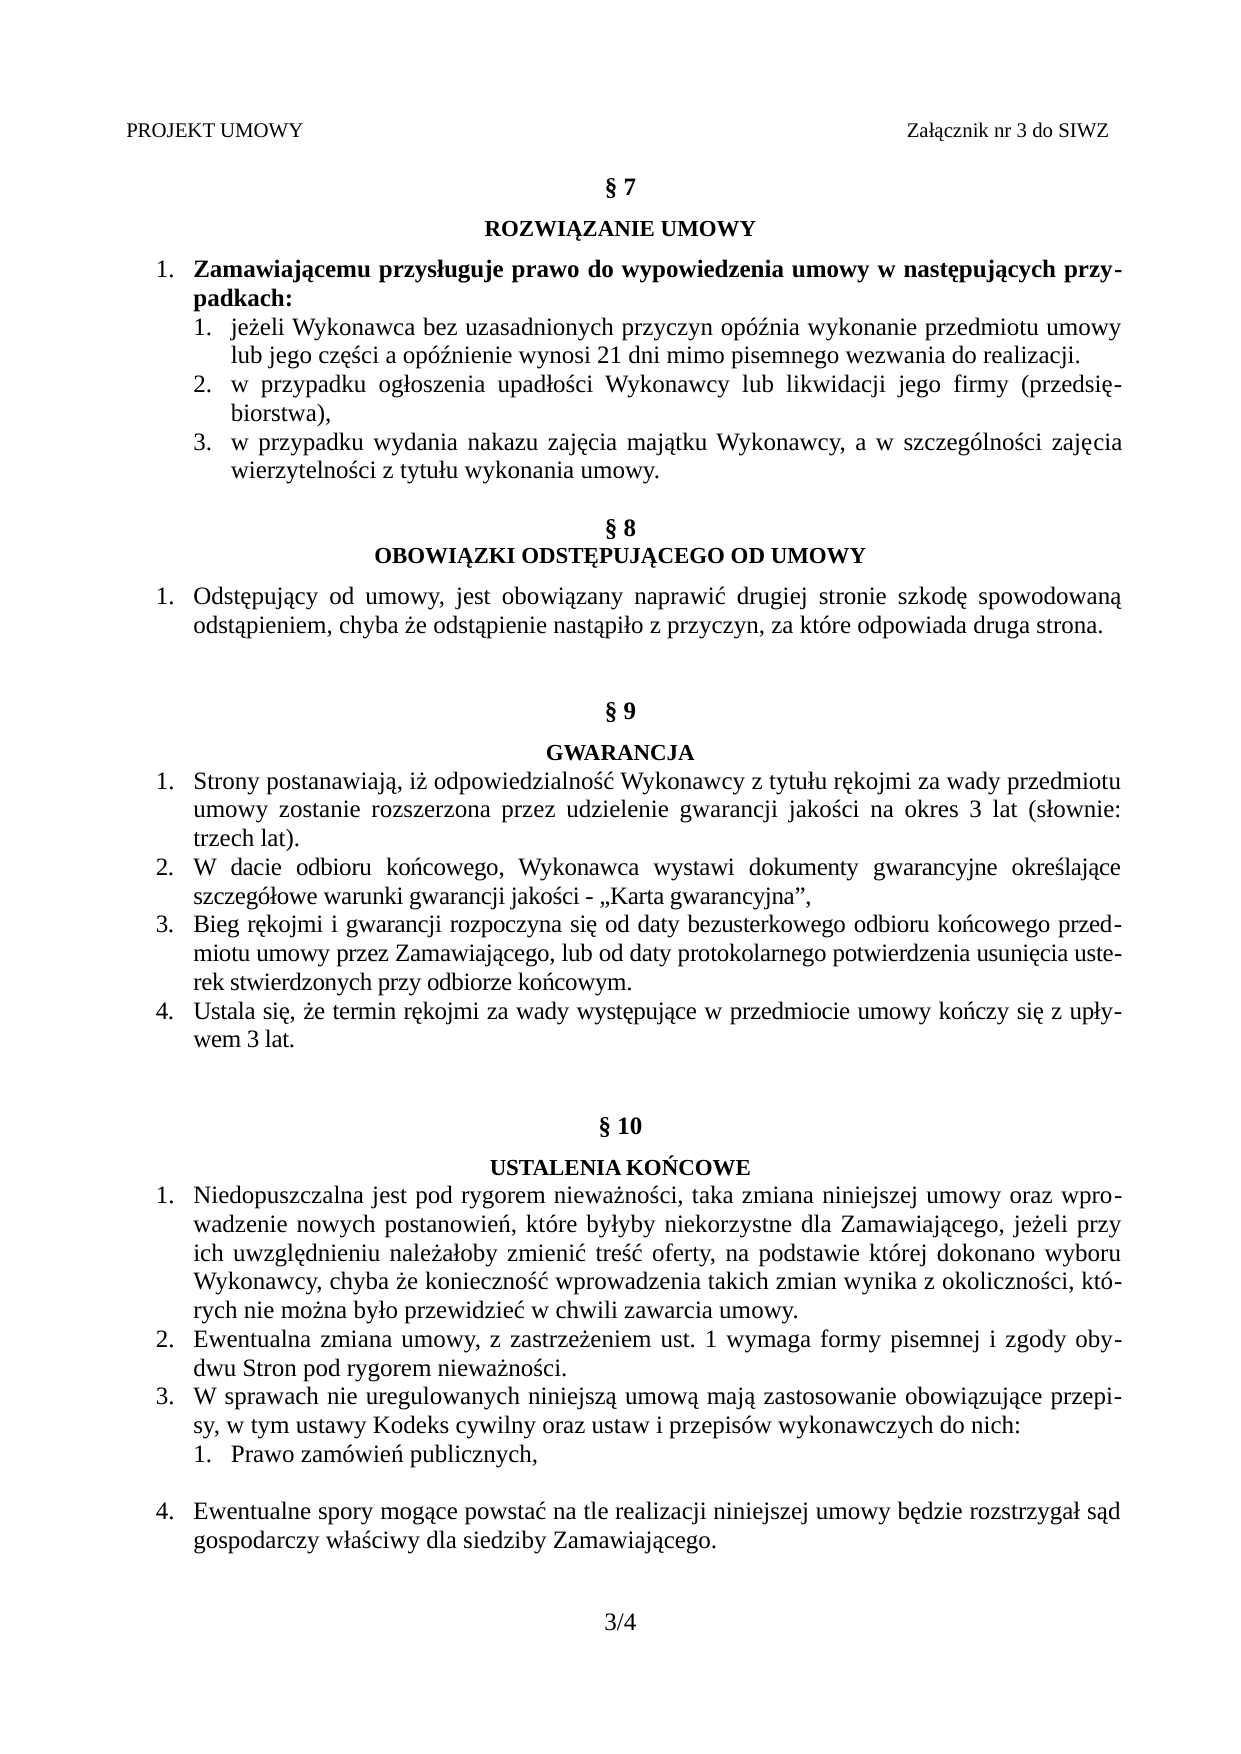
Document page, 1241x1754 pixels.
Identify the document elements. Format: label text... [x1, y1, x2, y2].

list Ewentualne spory mogące powstać na tle realizacji niniejszej umowy będzie rozstrzygał sąd gospodarczy właściwy dla siedziby Zamawiającego. [156, 1496, 1122, 1554]
list Niedopuszczalna jest pod rygorem nieważności, taka zmiana niniejszej umowy oraz wpro­wadzenie nowych postanowień, które byłyby niekorzystne dla Zamawiającego, jeżeli przy ich uwzględnieniu należałoby zmienić treść oferty, na podstawie której dokonano wyboru Wykonawcy, chyba że konieczność wprowadzenia takich zmian wynika z okoliczności, któ­rych nie można było przewidzieć w chwili zawarcia umowy. [156, 1180, 1122, 1324]
list w przypadku wydania nakazu zajęcia majątku Wykonawcy, a w szczególności zaję­cia wierzytelności z tytułu wykonania umowy. [193, 427, 1122, 484]
title § 9 [118, 696, 1122, 725]
list Odstępujący od umowy, jest obo­wiązany naprawić drugiej stronie szkodę spowodowaną odstąpieniem, chyba że odstąpienie nastąpiło z przyczyn, za które odpowiada druga strona. [156, 581, 1122, 639]
text § 8 [118, 513, 1122, 542]
list jeżeli Wykonawca bez uzasadnionych przyczyn opóźnia wykonanie przedmiotu umowy lub jego części a opóźnienie wynosi 21 dni mimo pisemnego wezwania do realizacji. [193, 312, 1122, 369]
list w przypadku ogłoszenia upadłości Wykonawcy lub likwidacji jego firmy (przedsię­biorstwa), [193, 369, 1122, 427]
title GWARANCJA [118, 739, 1122, 766]
title OBOWIĄZKI ODSTĘPUJĄCEGO OD UMOWY [118, 542, 1122, 568]
list Strony postanawiają, iż odpowiedzialność Wykonawcy z tytułu rękojmi za wady przedmiotu umowy zostanie rozszerzona przez udzielenie gwarancji jakości na okres 3 lat (słownie: trzech lat). [156, 766, 1122, 852]
list Ustala się, że termin rękojmi za wady występujące w przedmiocie umowy kończy się z upły­wem 3 lat. [156, 996, 1122, 1053]
title § 10 [118, 1111, 1122, 1139]
title § 7 [118, 172, 1122, 200]
list W sprawach nie uregulowanych niniejszą umową mają zastosowanie obowiązujące przepi­sy, w tym ustawy Kodeks cywilny oraz ustaw i przepisów wykonawczych do nich: [156, 1381, 1122, 1439]
list Zamawiającemu przysługuje prawo do wypowiedzenia umowy w następujących przy­padkach: [156, 254, 1122, 312]
list W dacie odbioru końcowego, Wykonawca wystawi dokumenty gwarancyjne określające szczegółowe warunki gwarancji jakości - „Karta gwaran­cyjna”, [156, 852, 1122, 909]
list Prawo zamówień publicznych, [193, 1439, 1122, 1468]
title ROZWIĄZANIE UMOWY [118, 215, 1122, 241]
title USTALENIA KOŃCOWE [118, 1154, 1122, 1180]
list Ewentualna zmiana umowy, z zastrzeżeniem ust. 1 wymaga formy pisemnej i zgody oby­dwu Stron pod rygorem nieważności. [156, 1324, 1122, 1381]
list Bieg rękojmi i gwarancji rozpoczyna się od daty bezusterkowego odbioru końcowego przed­miotu umowy przez Zamawiającego, lub od daty protokolarnego potwierdzenia usunięcia uste­rek stwierdzonych przy odbiorze końcowym. [156, 909, 1122, 996]
